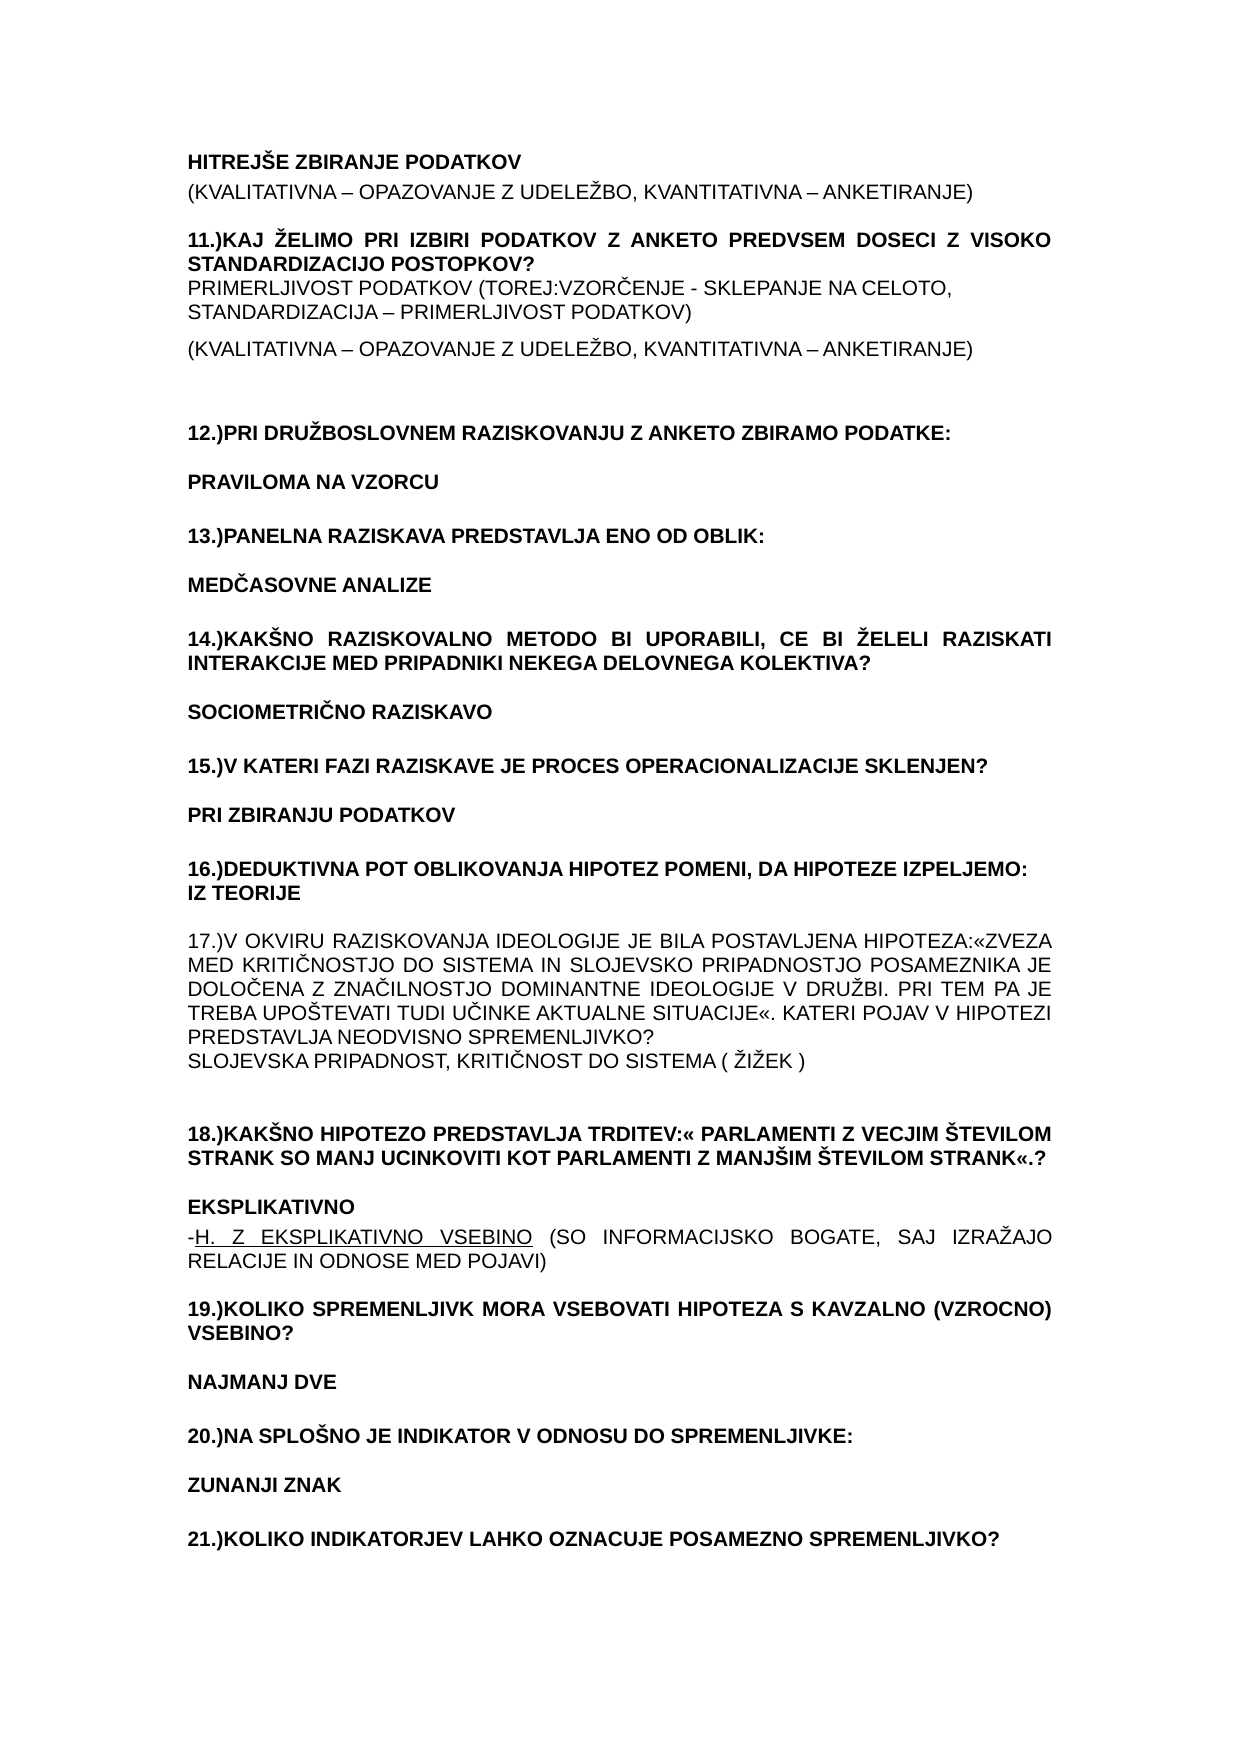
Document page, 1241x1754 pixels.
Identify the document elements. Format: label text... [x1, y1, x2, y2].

subtitle NAJMANJ DVE [187, 1370, 1053, 1394]
text (KVALITATIVNA – OPAZOVANJE Z UDELEŽBO, KVANTITATIVNA – ANKETIRANJE) [187, 180, 1053, 204]
subtitle PRAVILOMA NA VZORCU [187, 470, 1053, 494]
text 16.)DEDUKTIVNA POT OBLIKOVANJA HIPOTEZ POMENI, DA HIPOTEZE IZPELJEMO: [187, 857, 1053, 881]
text 12.)PRI DRUŽBOSLOVNEM RAZISKOVANJU Z ANKETO ZBIRAMO PODATKE: [187, 421, 1053, 445]
text IZ TEORIJE [187, 881, 1053, 905]
text (KVALITATIVNA – OPAZOVANJE Z UDELEŽBO, KVANTITATIVNA – ANKETIRANJE) [187, 336, 1053, 360]
text 17.)V OKVIRU RAZISKOVANJA IDEOLOGIJE JE BILA POSTAVLJENA HIPOTEZA:«ZVEZA MED KRITIČNOSTJO DO SISTEMA IN SLOJEVSKO PRIPADNOSTJO POSAMEZNIKA JE DOLOČENA Z ZNAČILNOSTJO DOMINANTNE IDEOLOGIJE V DRUŽBI. PRI TEM PA JE TREBA UPOŠTEVATI TUDI UČINKE AKTUALNE SITUACIJE«. KATERI POJAV V HIPOTEZI PREDSTAVLJA NEODVISNO SPREMENLJIVKO? [187, 929, 1053, 1049]
subtitle HITREJŠE ZBIRANJE PODATKOV [187, 150, 1053, 174]
text 15.)V KATERI FAZI RAZISKAVE JE PROCES OPERACIONALIZACIJE SKLENJEN? [187, 754, 1053, 778]
text PRIMERLJIVOST PODATKOV (TOREJ:VZORČENJE - SKLEPANJE NA CELOTO, STANDARDIZACIJA – PRIMERLJIVOST PODATKOV) [187, 276, 1053, 324]
subtitle MEDČASOVNE ANALIZE [187, 573, 1053, 597]
text 13.)PANELNA RAZISKAVA PREDSTAVLJA ENO OD OBLIK: [187, 524, 1053, 548]
text -H. Z EKSPLIKATIVNO VSEBINO (SO INFORMACIJSKO BOGATE, SAJ IZRAŽAJO RELACIJE IN ODNOSE MED POJAVI) [187, 1225, 1053, 1273]
subtitle EKSPLIKATIVNO [187, 1195, 1053, 1219]
text SLOJEVSKA PRIPADNOST, KRITIČNOST DO SISTEMA ( ŽIŽEK ) [187, 1049, 1053, 1073]
text 19.)KOLIKO SPREMENLJIVK MORA VSEBOVATI HIPOTEZA S KAVZALNO (VZROCNO) VSEBINO? [187, 1297, 1053, 1345]
text 21.)KOLIKO INDIKATORJEV LAHKO OZNACUJE POSAMEZNO SPREMENLJIVKO? [187, 1527, 1053, 1551]
subtitle PRI ZBIRANJU PODATKOV [187, 803, 1053, 827]
text 20.)NA SPLOŠNO JE INDIKATOR V ODNOSU DO SPREMENLJIVKE: [187, 1424, 1053, 1448]
text 18.)KAKŠNO HIPOTEZO PREDSTAVLJA TRDITEV:« PARLAMENTI Z VECJIM ŠTEVILOM STRANK SO MANJ UCINKOVITI KOT PARLAMENTI Z MANJŠIM ŠTEVILOM STRANK«.? [187, 1122, 1053, 1170]
text 14.)KAKŠNO RAZISKOVALNO METODO BI UPORABILI, CE BI ŽELELI RAZISKATI INTERAKCIJE MED PRIPADNIKI NEKEGA DELOVNEGA KOLEKTIVA? [187, 627, 1053, 675]
subtitle ZUNANJI ZNAK [187, 1473, 1053, 1497]
subtitle SOCIOMETRIČNO RAZISKAVO [187, 700, 1053, 724]
text 11.)KAJ ŽELIMO PRI IZBIRI PODATKOV Z ANKETO PREDVSEM DOSECI Z VISOKO STANDARDIZACIJO POSTOPKOV? [187, 228, 1053, 276]
